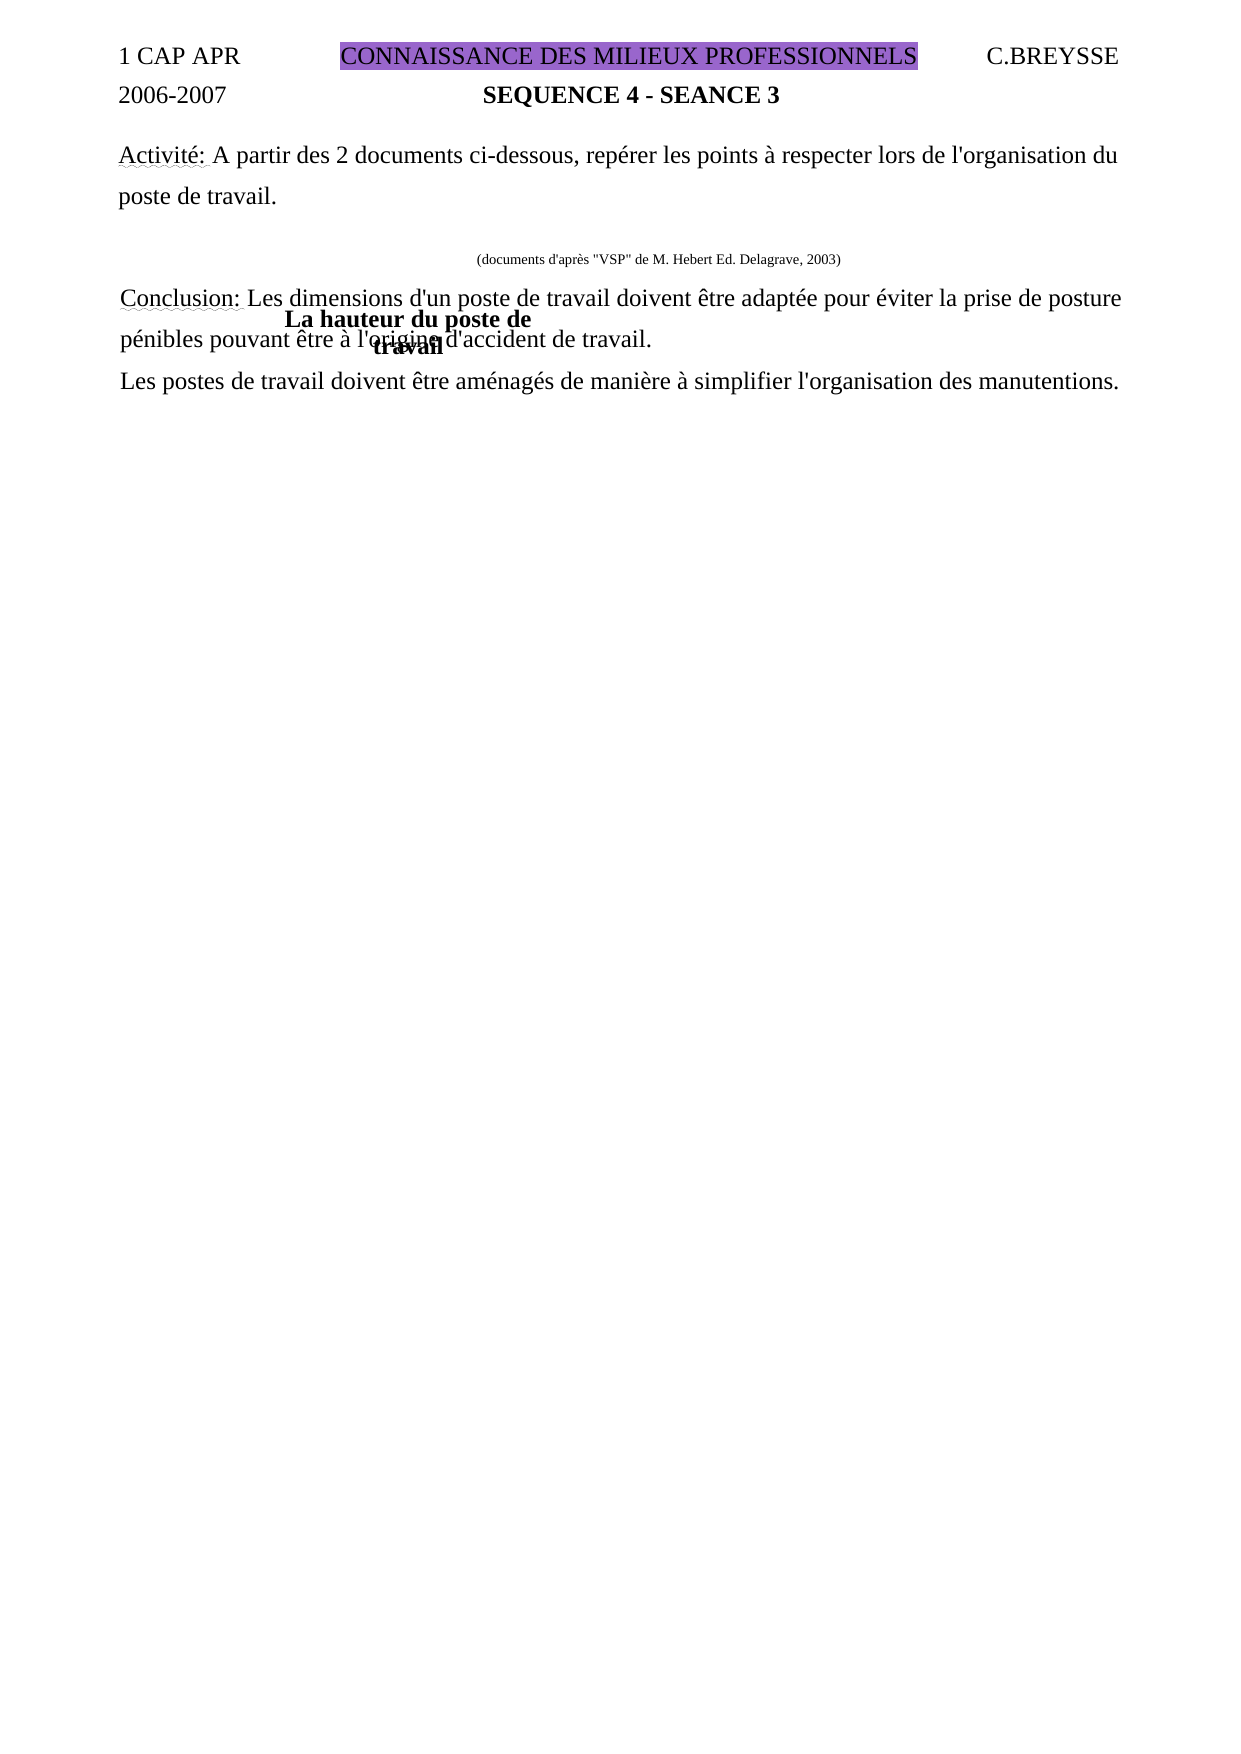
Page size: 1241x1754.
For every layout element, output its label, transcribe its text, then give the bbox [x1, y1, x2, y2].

text Les postes de travail doivent être aménagés de manière à simplifier l'organisation des manutentions. [120, 367, 1122, 395]
text (documents d'après "VSP" de M. Hebert Ed. Delagrave, 2003) [192, 252, 1122, 268]
text Conclusion: Les dimensions d'un poste de travail doivent être adaptée pour éviter la prise de posture pénibles pouvant être à l'origine d'accident de travail. [120, 284, 1122, 353]
text Activité: A partir des 2 documents ci-dessous, repérer les points à respecter lors de l'organisation du poste de travail. [118, 141, 1122, 210]
